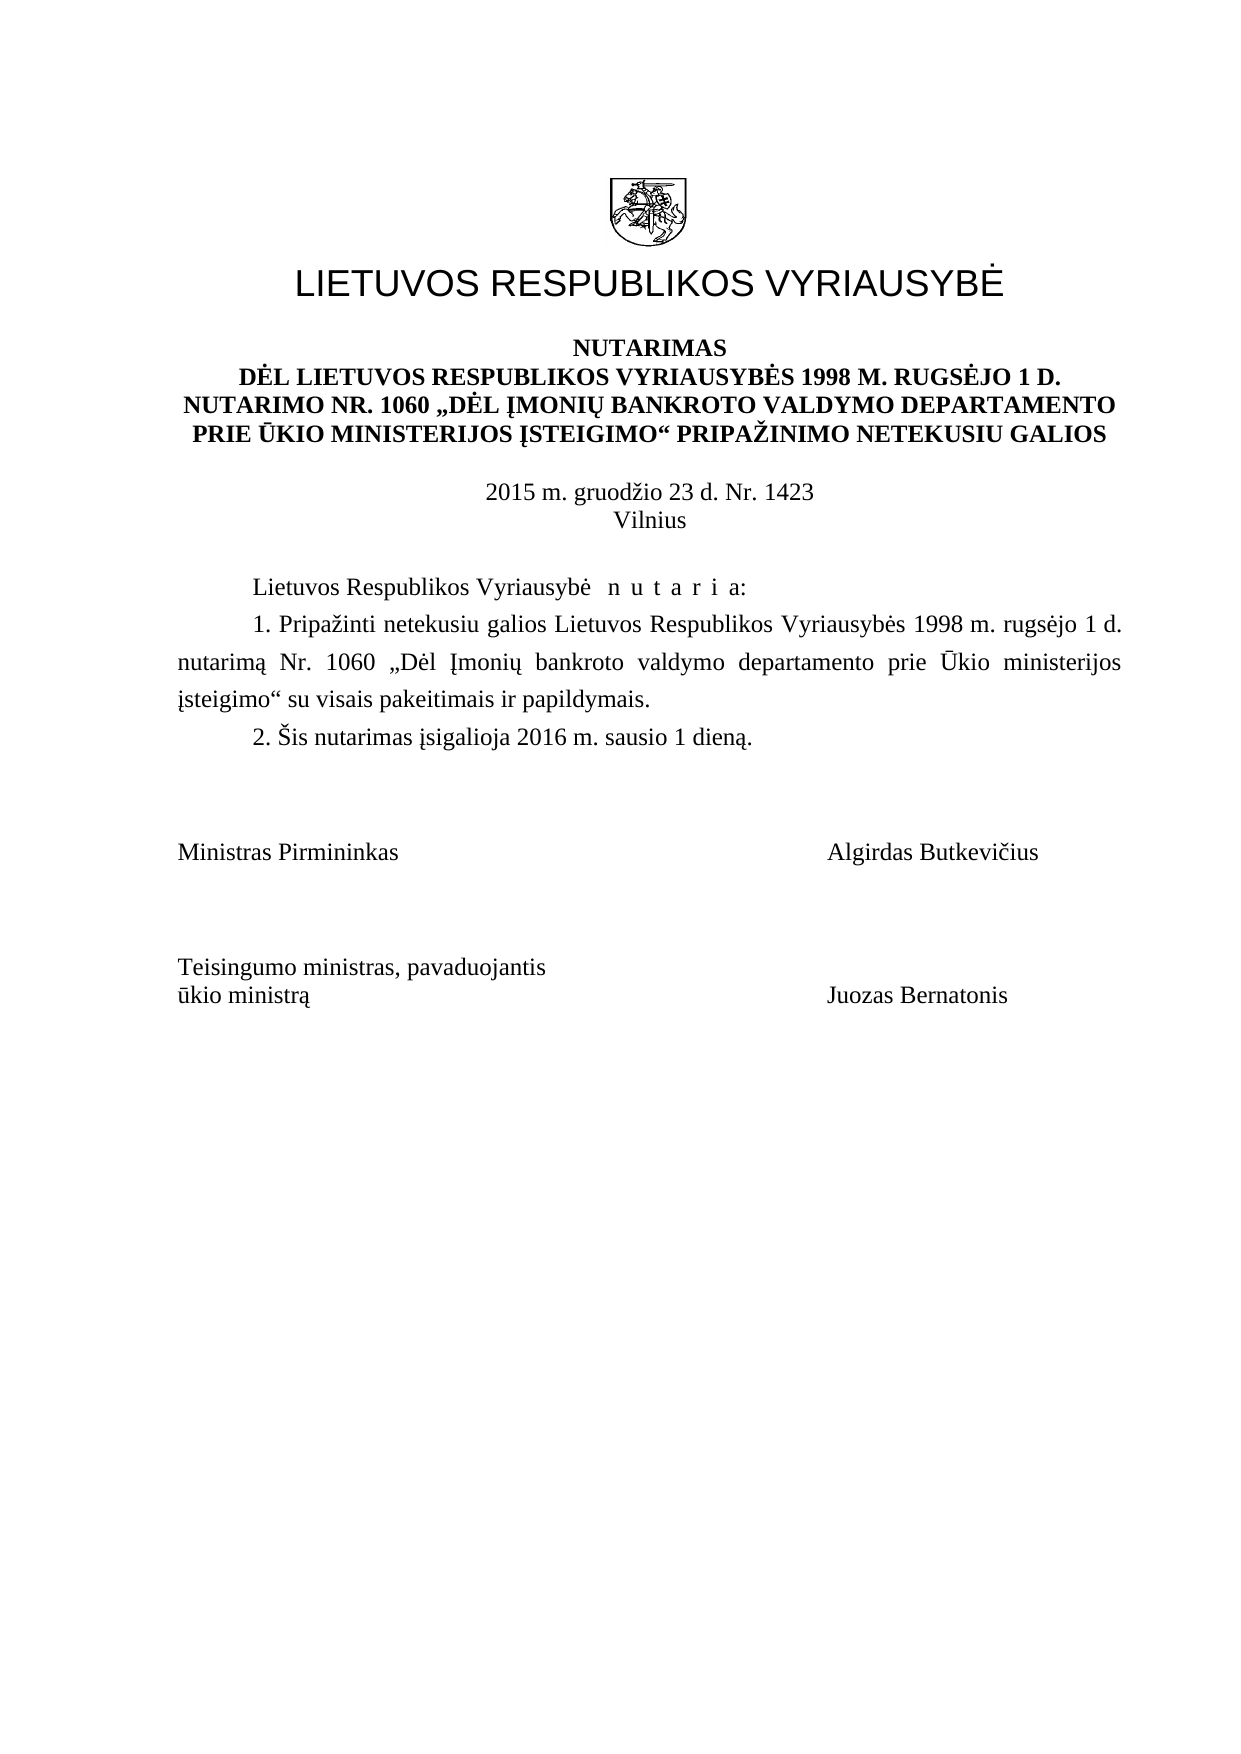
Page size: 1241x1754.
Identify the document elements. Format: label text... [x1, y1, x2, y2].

text Dėl LIETUVOS RESPUBLIKOS VYRIAUSYBĖS 1998 M. RUGSĖJO 1 D. NUTARIMO NR. 1060 „DĖL ĮMONIŲ BANKROTO VALDYMO DEPARTAMENTO PRIE ŪKIO MINISTERIJOS ĮSTEIGIMO“ PRIPAŽINIMO NETEKUSIU GALIOS [177, 362, 1122, 448]
text Ministras Pirmininkas Algirdas Butkevičius [177, 837, 1122, 865]
text 2015 m. gruodžio 23 d. Nr. 1423 Vilnius [177, 477, 1122, 534]
text Lietuvos Respublikos Vyriausybė [177, 261, 1122, 304]
text Teisingumo ministras, pavaduojantis [177, 952, 1122, 980]
text nutarimas [177, 333, 1122, 362]
text ūkio ministrą Juozas Bernatonis [177, 980, 1122, 1009]
text 2. Šis nutarimas įsigalioja 2016 m. sausio 1 dieną. [177, 713, 1122, 750]
text Lietuvos Respublikos Vyriausybė nutaria: [177, 563, 1122, 600]
text 1. Pripažinti netekusiu galios Lietuvos Respublikos Vyriausybės 1998 m. rugsėjo 1 d. nutarimą Nr. 1060 „Dėl Įmonių bankroto valdymo departamento prie Ūkio ministerijos įsteigimo“ su visais pakeitimais ir papildymais. [177, 600, 1122, 713]
